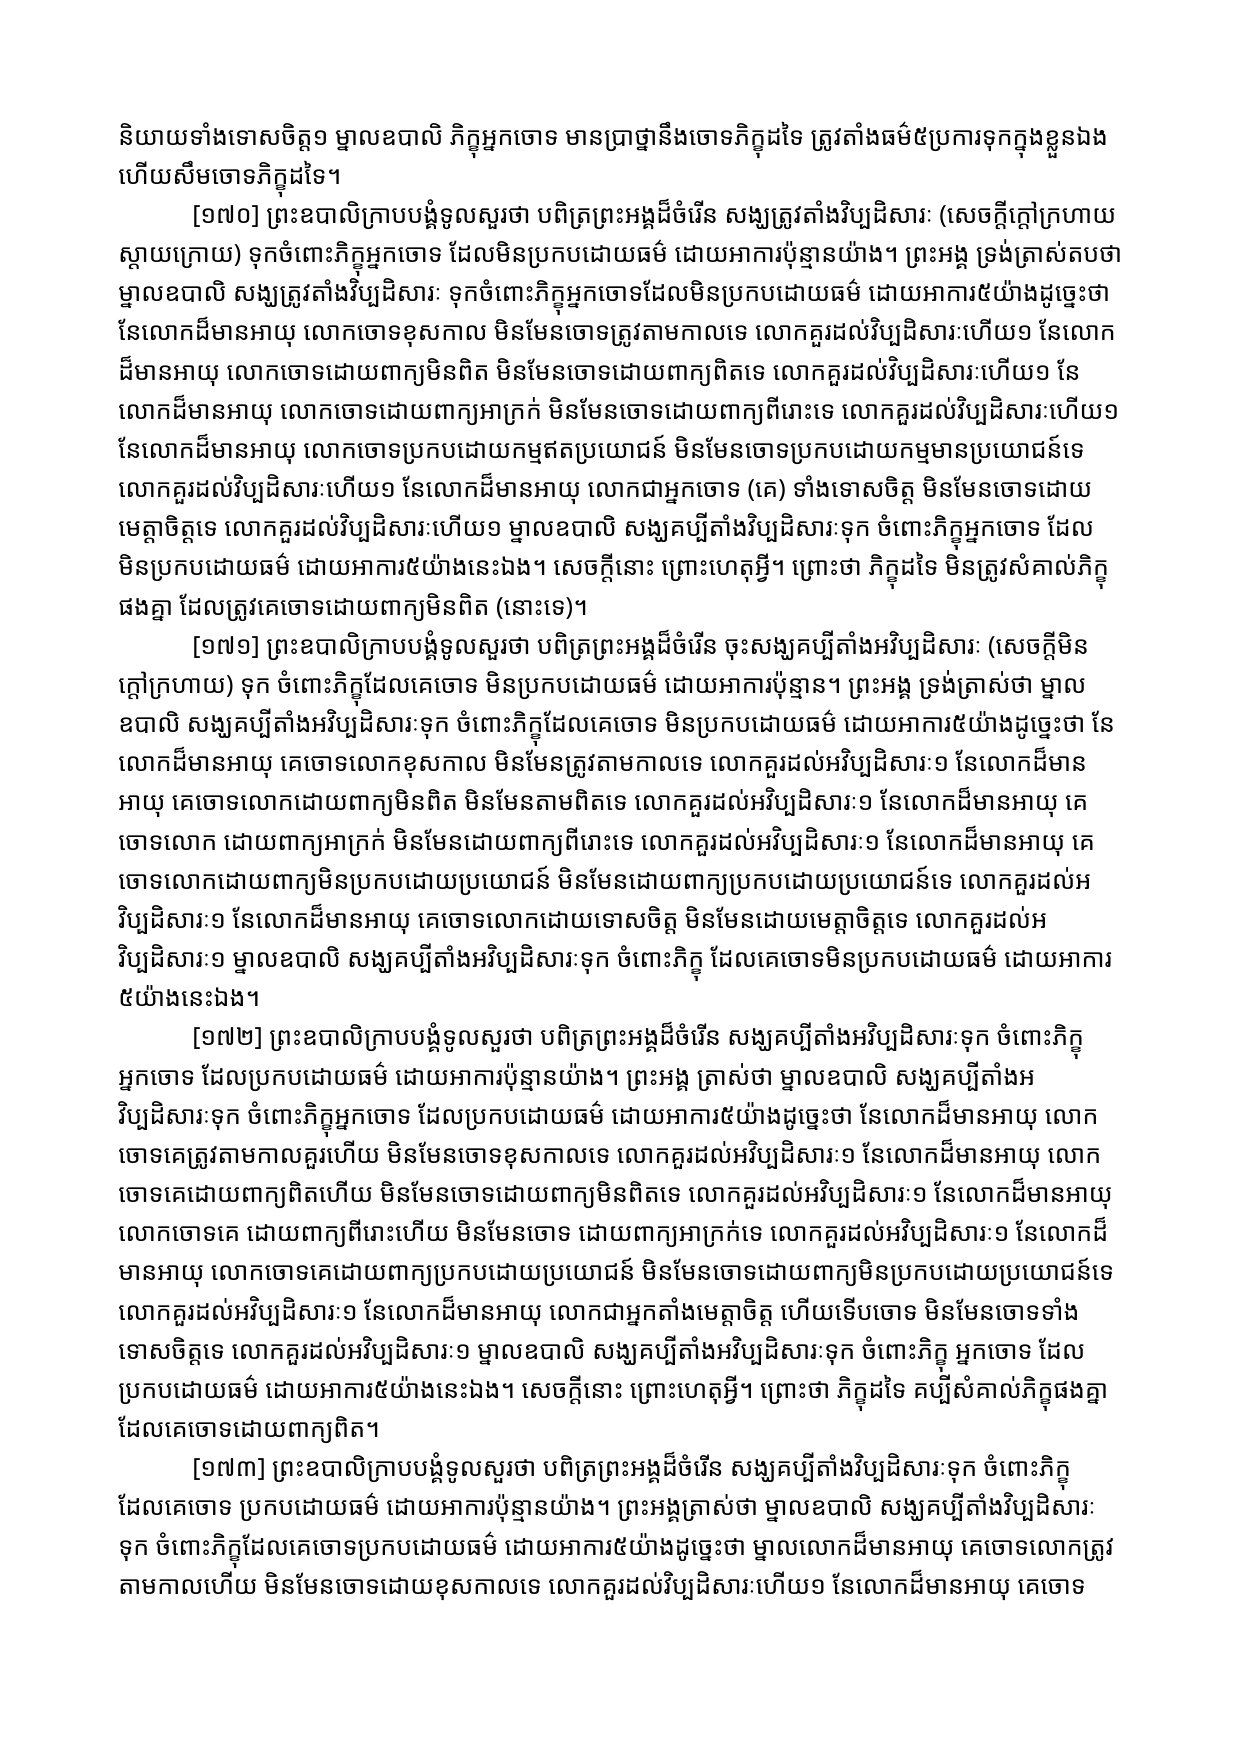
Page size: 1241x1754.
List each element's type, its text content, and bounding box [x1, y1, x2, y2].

text [១៧០] ព្រះឧបាលិក្រាបបង្គំទូលសួរថា បពិត្រព្រះអង្គដ៏ចំរើន សង្ឃត្រូវតាំង​វិប្បដិសារៈ (សេចក្តីក្តៅក្រហាយស្តាយក្រោយ) ទុកចំពោះភិក្ខុអ្នកចោទ ដែលមិនប្រកបដោយធម៌ ដោយអាការ​ប៉ុន្មានយ៉ាង។ ព្រះអង្គ ទ្រង់ត្រាស់តបថា ម្នាលឧបាលិ សង្ឃត្រូវ​តាំងវិប្បដិសារៈ ទុក​ចំពោះភិក្ខុអ្នកចោទដែល​មិនប្រកបដោយធម៌ ដោយអាការ​៥យ៉ាងដូច្នេះថា នែលោកដ៏​មានអាយុ លោកចោទខុសកាល មិនមែន​ចោទត្រូវតាមកាលទេ លោកគួរដល់វិប្បដិសារៈហើយ១ នែ​លោក​ដ៏មានអាយុ លោកចោទ​ដោយពាក្យ​មិនពិត មិនមែន​ចោទដោយពាក្យ​ពិតទេ លោក​គួរ​ដល់​វិប្បដិសារៈហើយ១ នែលោក​ដ៏​មានអាយុ លោកចោទដោយពាក្យអាក្រក់ មិនមែន​ចោទ​ដោយ​ពាក្យ​ពីរោះទេ លោកគួរ​ដល់​វិប្បដិសារៈហើយ១ នែលោកដ៏​មានអាយុ លោកចោទប្រកបដោយ​កម្ម​ឥតប្រយោជន៍ មិនមែន​ចោទប្រកបដោយកម្មមានប្រយោជន៍​ទេ លោកគួរដល់វិប្បដិសារៈ​ហើយ១ នែលោកដ៏​មានអាយុ លោកជាអ្នកចោទ (គេ) ទាំងទោសចិត្ត មិនមែន​ចោទដោយ​មេត្តា​ចិត្តទេ លោកគួរដល់​វិប្បដិសារៈ​ហើយ១ ម្នាលឧបាលិ សង្ឃគប្បីតាំងវិប្បដិសារៈទុក ចំពោះ​ភិក្ខុ​អ្នក​ចោទ ដែលមិនប្រកប​ដោយធម៌ ដោយអាការ​៥យ៉ាងនេះឯង។ សេចក្តីនោះ ព្រោះហេតុអ្វី។ ព្រោះថា ភិក្ខុដទៃ មិនត្រូវសំគាល់​ភិក្ខុផងគ្នា ដែលត្រូវ​គេចោទដោយពាក្យមិនពិត (នោះទេ)។ [118, 196, 1122, 622]
text [១៧២] ព្រះឧបាលិក្រាបបង្គំទូលសួរថា បពិត្រព្រះអង្គដ៏ចំរើន សង្ឃគប្បីតាំង​អវិប្បដិសារៈ​ទុក ចំពោះភិក្ខុអ្នកចោទ ដែលប្រកបដោយធម៌ ដោយ​អាការ​​ប៉ុន្មានយ៉ាង។ ព្រះអង្គ ត្រាស់ថា ម្នាលឧបាលិ សង្ឃគប្បី​តាំងអវិប្បដិសារៈទុក​ ចំពោះ​ភិក្ខុអ្នក​ចោទ ដែល​ប្រកប​ដោយ​ធម៌ ដោយអាការ​៥យ៉ាងដូច្នេះថា នែលោកដ៏​មានអាយុ លោកចោទគេត្រូវតាមកាល​គួរហើយ មិន​មែន​ចោទខុសកាលទេ លោកគួរដល់អវិប្បដិសារៈ១ នែលោក​ដ៏​មានអាយុ លោកចោទ​គេដោយ​ពាក្យ​ពិតហើយ មិនមែនចោទដោយពាក្យ​មិនពិតទេ លោកគួរ​ដល់​អវិប្បដិសារៈ១ នែលោកដ៏​មានអាយុ លោកចោទគេ ដោយពាក្យពីរោះហើយ មិនមែនចោទ ដោយពាក្យ​អាក្រក់ទេ លោក​គួរ​ដល់អវិប្បដិសារៈ១ នែលោកដ៏មានអាយុ លោក​ចោទគេ​ដោយ​ពាក្យ​ប្រកប​ដោយ​ប្រយោជន៍ មិនមែនចោទដោយពាក្យមិនប្រកបដោយប្រយោជន៍​ទេ លោក​គួរ​ដល់​អវិប្បដិសារៈ១ នែលោកដ៏​មាន​អាយុ លោកជាអ្នកតាំងមេត្តាចិត្ត ហើយទើបចោទ មិនមែន​ចោទ​ទាំងទោសចិត្តទេ លោកគួរ​ដល់អ​វិប្បដិសារៈ​១ ម្នាលឧបាលិ សង្ឃគប្បីតាំងអវិប្បដិសារៈទុក ចំពោះ​ភិក្ខុ អ្នកចោទ ដែល​ប្រកប​​ដោយធម៌ ដោយអាការ​៥យ៉ាងនេះឯង។ សេចក្តីនោះ ព្រោះ​ហេតុអ្វី។ ព្រោះថា ភិក្ខុដទៃ គប្បីសំគាល់​ភិក្ខុផងគ្នា ដែលគេចោទដោយពាក្យពិត។ [118, 1019, 1122, 1445]
text [១៧១] ព្រះឧបាលិក្រាបបង្គំទូលសួរថា បពិត្រព្រះអង្គដ៏ចំរើន ចុះសង្ឃគប្បីតាំង​អវិប្បដិសារៈ (សេចក្តីមិនក្តៅក្រហាយ) ទុក ចំពោះភិក្ខុដែលគេចោទ មិនប្រកបដោយធម៌ ដោយ​អាការ​​ប៉ុន្មាន។ ព្រះអង្គ ទ្រង់ត្រាស់ថា ម្នាលឧបាលិ សង្ឃគប្បី​តាំងអវិប្បដិសារៈទុក​ ចំពោះ​ភិក្ខុ​ដែល​គេ​ចោទ ​មិនប្រកបដោយធម៌ ដោយអាការ​៥យ៉ាងដូច្នេះថា នែលោកដ៏​មានអាយុ គេចោទ​លោក​ខុសកាល មិនមែន​ត្រូវតាមកាលទេ លោកគួរដល់អវិប្បដិសារៈ១ នែលោក​ដ៏​មានអាយុ គេចោទ​លោកដោយពាក្យមិនពិត មិនមែនតាមពិតទេ លោកគួរ​ដល់​អវិប្បដិសារៈ១ នែលោកដ៏​មានអាយុ គេចោទលោក ដោយពាក្យអាក្រក់ មិនមែនដោយពាក្យ​ពីរោះទេ លោកគួរ​ដល់​អវិប្បដិសារៈ១ នែលោកដ៏មានអាយុ គេចោទ​លោកដោយពាក្យ​មិនប្រកប​ដោយ​ប្រយោជន៍ មិនមែនដោយពាក្យប្រកបដោយប្រយោជន៍​ទេ លោកគួរដល់អវិប្បដិសារៈ១ នែលោកដ៏​មាន​អាយុ គេចោទលោកដោយទោសចិត្ត មិនមែន​ដោយមេត្តាចិត្តទេ លោកគួរដល់អ​វិប្បដិសារៈ​១ ម្នាលឧបាលិ សង្ឃគប្បីតាំងអវិប្បដិសារៈទុក ចំពោះ​ភិក្ខុ ដែលគេចោទមិនប្រកប​ដោយធម៌ ដោយអាការ​៥យ៉ាងនេះឯង។ [118, 627, 1122, 1014]
text [១៧៣] ព្រះឧបាលិក្រាបបង្គំទូលសួរថា បពិត្រព្រះអង្គដ៏ចំរើន សង្ឃគប្បីតាំង​វិប្បដិសារៈទុក ចំពោះភិក្ខុដែលគេចោទ ប្រកបដោយធម៌ ដោយ​អាការ​​ប៉ុន្មានយ៉ាង។ ព្រះអង្គ​ត្រាស់​ថា ម្នាលឧបាលិ សង្ឃគប្បី​តាំងវិប្បដិសារៈទុក​ ចំពោះ​ភិក្ខុដែលគេ​ចោទ​ប្រកប​ដោយ​ធម៌ ដោយអាការ​៥យ៉ាងដូច្នេះថា ម្នាលលោកដ៏​មានអាយុ គេចោទលោកត្រូវតាមកាលហើយ មិនមែនចោទដោយខុសកាលទេ លោកគួរដល់វិប្បដិសារៈហើយ១ នែលោក​ដ៏​មានអាយុ គេចោទលោកដោយពាក្យពិតហើយ មិនមែនចោទដោយពាក្យ​មិនពិតទេ លោកគួរ​ដល់​វិប្បដិសារៈហើយ១ ម្នាលលោកដ៏​មានអាយុ គេចោទលោកដោយពាក្យពីរោះហើយ មិនមែន​ចោទដោយពាក្យ​អាក្រក់ទេ លោកគួរ​ដល់វិប្បដិសារៈហើយ១ ម្នាលលោកដ៏មានអាយុ គេចោទលោក​ដោយ​ពាក្យ​ប្រកប​ដោយ​ប្រយោជន៍ហើយ មិនមែន​ចោទ​ដោយ​ពាក្យ​មិន​ប្រកប​ដោយ​ប្រយោជន៍​ទេ លោក​គួរ​ដល់វិប្បដិសារៈហើយ១ ម្នាលលោកដ៏​មាន​អាយុ គេចោទ​លោក​ដោយមេត្តាចិត្តហើយ មិនមែន​ចោទដោយទោសចិត្តទេ លោកគួរដល់​វិប្បដិសារៈហើយ​១ ម្នាល​ឧបាលិ សង្ឃគប្បីតាំងវិប្បដិសារៈទុក ចំពោះ​ភិក្ខុ ដែលគេចោទប្រកប​ដោយធម៌ ដោយអាការ​៥យ៉ាងនេះឯង។ [118, 1450, 1122, 1601]
text [១៦៩] ព្រះឧបាលិក្រាបបង្គំ​ទូលសួរថា បពិត្រព្រះអង្គដ៏ចំរើន បើភិក្ខុអ្នកចោទ មានប្រាថ្នា​នឹងចោទភិក្ខុដទៃ តើត្រូវតាំងធម៌ប៉ុន្មានប្រការក្នុងខ្លួនឯង ហើយទើបគួរចោទភិក្ខុដទៃបាន។ ព្រះអង្គ ទ្រង់ត្រាស់ថា ម្នាលឧបាលិ ភិក្ខុអ្នកចោទ បើមានប្រាថ្នា​នឹងចោទ​ភិក្ខុ​ដទៃ លុះតែតាំង​ធម៌៥ប្រការក្នុងខ្លួនឯង ទើបគួរចោទភិក្ខុដទៃបាន (ធម៌៥ប្រការនោះគឺ) អាត្មាអញ នឹងនិយាយ​ត្រូវ​តាមកាលគួរ មិននិយាយខុសកាល១ អាត្មាអញ នឹងនិយាយពាក្យពិត មិននិយាយពាក្យមិន​ពិត១ អាត្មាអញ​នឹងនិយាយពាក្យផ្អែមល្ហែម មិននិយាយពាក្យអាក្រក់១ អាត្មាអញ​នឹងនិយាយ​ពាក្យប្រកបដោយប្រយោជន៍ មិននិយាយ​ពាក្យឥតប្រយោជន៍១ អាត្មាអញនឹងតាំង​មេត្តាចិត្ត​ហើយសឹមនិយាយ មិននិយាយ​ទាំងទោសចិត្ត១ ម្នាលឧបាលិ ភិក្ខុអ្នកចោទ មានប្រាថ្នា​នឹងចោទ​ភិក្ខុដទៃ ត្រូវតាំងធម៌​៥ប្រការ​ទុកក្នុងខ្លួនឯង ហើយសឹមចោទភិក្ខុដទៃ។ [118, 118, 1122, 191]
